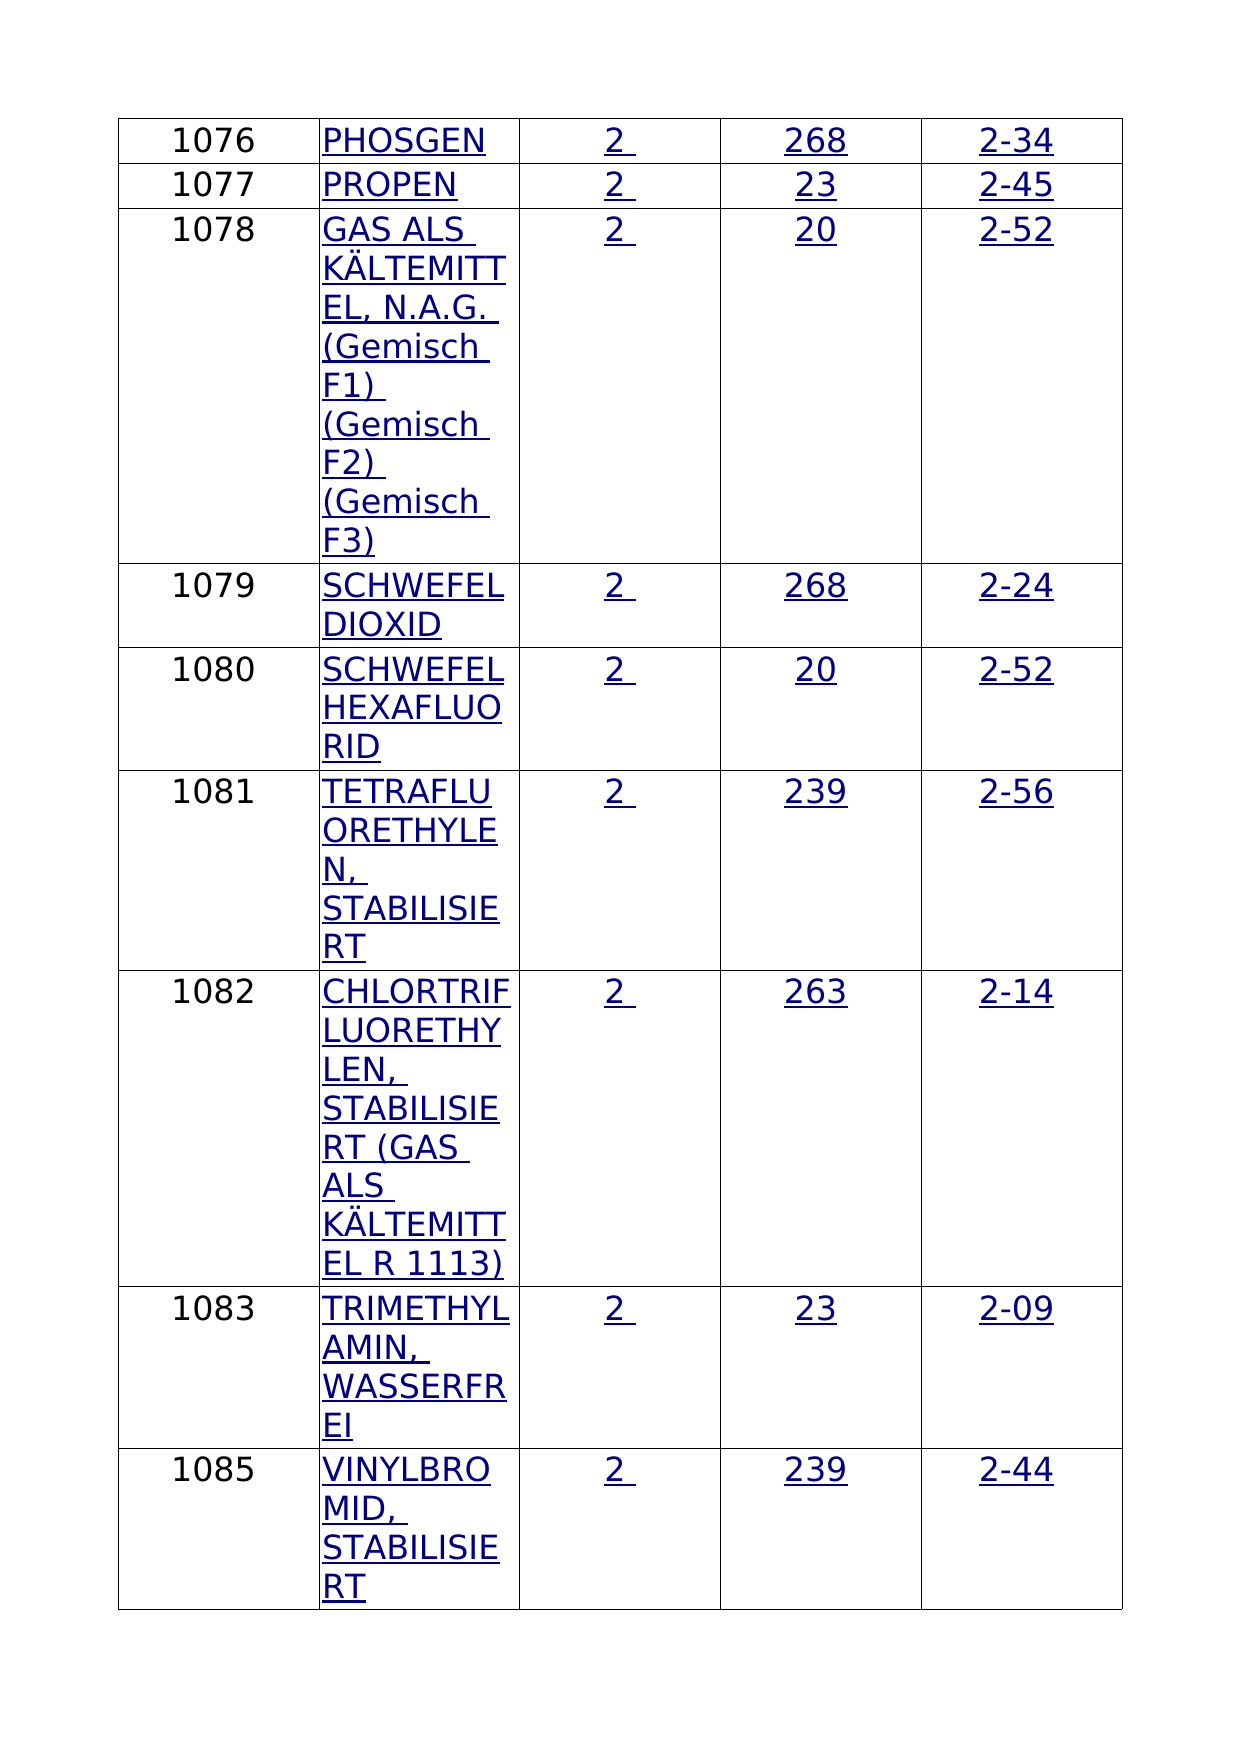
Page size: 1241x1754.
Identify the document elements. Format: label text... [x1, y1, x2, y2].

table_cell 1079 [119, 564, 319, 647]
table_cell 239 [721, 771, 921, 970]
table_cell 2 [520, 1287, 720, 1448]
table_cell 2-52 [922, 648, 1122, 769]
table_cell 2-45 [922, 164, 1122, 208]
table_cell 1076 [119, 119, 319, 163]
table_cell 1083 [119, 1287, 319, 1448]
table_cell 268 [721, 119, 921, 163]
table_cell 1085 [119, 1449, 319, 1609]
table_cell 268 [721, 564, 921, 647]
table_cell TRIMETHYLAMIN, WASSERFREI [320, 1287, 519, 1448]
table_cell 20 [721, 648, 921, 769]
table_cell 2 [520, 209, 720, 563]
table_cell 2 [520, 1449, 720, 1609]
table_cell 2 [520, 971, 720, 1286]
table_cell 2 [520, 564, 720, 647]
table_cell 2-34 [922, 119, 1122, 163]
table_cell 1077 [119, 164, 319, 208]
table_cell 1081 [119, 771, 319, 970]
table_cell CHLORTRIFLUORETHYLEN, STABILISIERT (GAS ALS KÄLTEMITTEL R 1113) [320, 971, 519, 1286]
table_cell 2-14 [922, 971, 1122, 1286]
table_cell 20 [721, 209, 921, 563]
table_cell 1082 [119, 971, 319, 1286]
table_cell 2 [520, 771, 720, 970]
table_cell GAS ALS KÄLTEMITTEL, N.A.G. (Gemisch F1) (Gemisch F2) (Gemisch F3) [320, 209, 519, 563]
table_cell 239 [721, 1449, 921, 1609]
table_cell SCHWEFELHEXAFLUORID [320, 648, 519, 769]
table_cell 23 [721, 164, 921, 208]
table_cell 2-52 [922, 209, 1122, 563]
table_cell 2 [520, 119, 720, 163]
table_cell SCHWEFELDIOXID [320, 564, 519, 647]
table_cell 2 [520, 164, 720, 208]
table_cell VINYLBROMID, STABILISIERT [320, 1449, 519, 1609]
table_cell 2-56 [922, 771, 1122, 970]
table_cell 2-44 [922, 1449, 1122, 1609]
table_cell 2-24 [922, 564, 1122, 647]
table_cell 23 [721, 1287, 921, 1448]
table_cell 1080 [119, 648, 319, 769]
table_cell 2 [520, 648, 720, 769]
table_cell 2-09 [922, 1287, 1122, 1448]
table_cell TETRAFLUORETHYLEN, STABILISIERT [320, 771, 519, 970]
table_cell 263 [721, 971, 921, 1286]
table_cell PHOSGEN [320, 119, 519, 163]
table_cell PROPEN [320, 164, 519, 208]
table_cell 1078 [119, 209, 319, 563]
